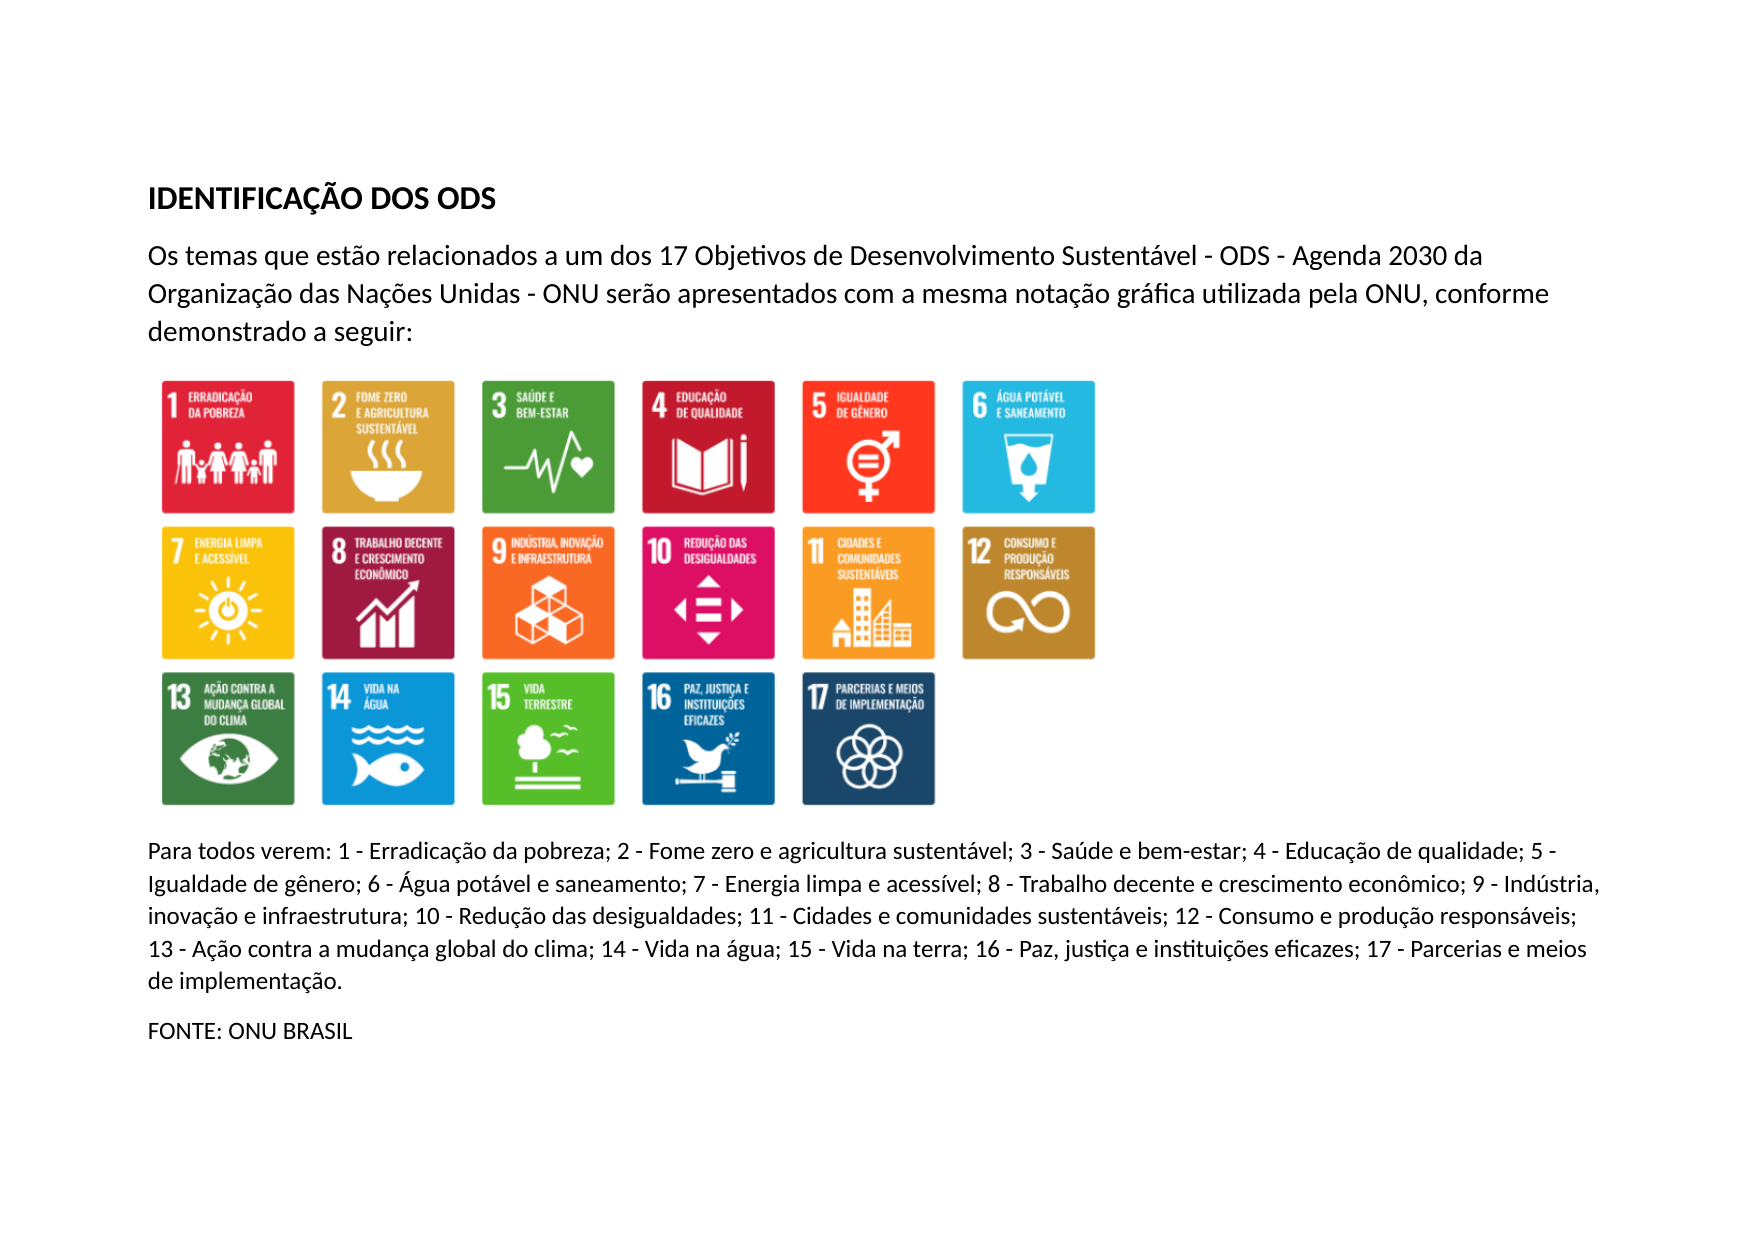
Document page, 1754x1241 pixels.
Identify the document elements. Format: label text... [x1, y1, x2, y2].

text Para todos verem: 1 - Erradicação da pobreza; 2 - Fome zero e agricultura sustentável; 3 - Saúde e bem-estar; 4 - Educação de qualidade; 5 - Igualdade de gênero; 6 - Água potável e saneamento; 7 - Energia limpa e acessível; 8 - Trabalho decente e crescimento econômico; 9 - Indústria, inovação e infraestrutura; 10 - Redução das desigualdades; 11 - Cidades e comunidades sustentáveis; 12 - Consumo e produção responsáveis; 13 - Ação contra a mudança global do clima; 14 - Vida na água; 15 - Vida na terra; 16 - Paz, justiça e instituições eficazes; 17 - Parcerias e meios de implementação. [148, 835, 1606, 996]
text Os temas que estão relacionados a um dos 17 Objetivos de Desenvolvimento Sustentável - ODS - Agenda 2030 da Organização das Nações Unidas - ONU serão apresentados com a mesma notação gráfica utilizada pela ONU, conforme demonstrado a seguir: [148, 237, 1606, 349]
text FONTE: ONU BRASIL [148, 1015, 1606, 1045]
text IDENTIFICAÇÃO DOS ODS [148, 177, 1606, 218]
